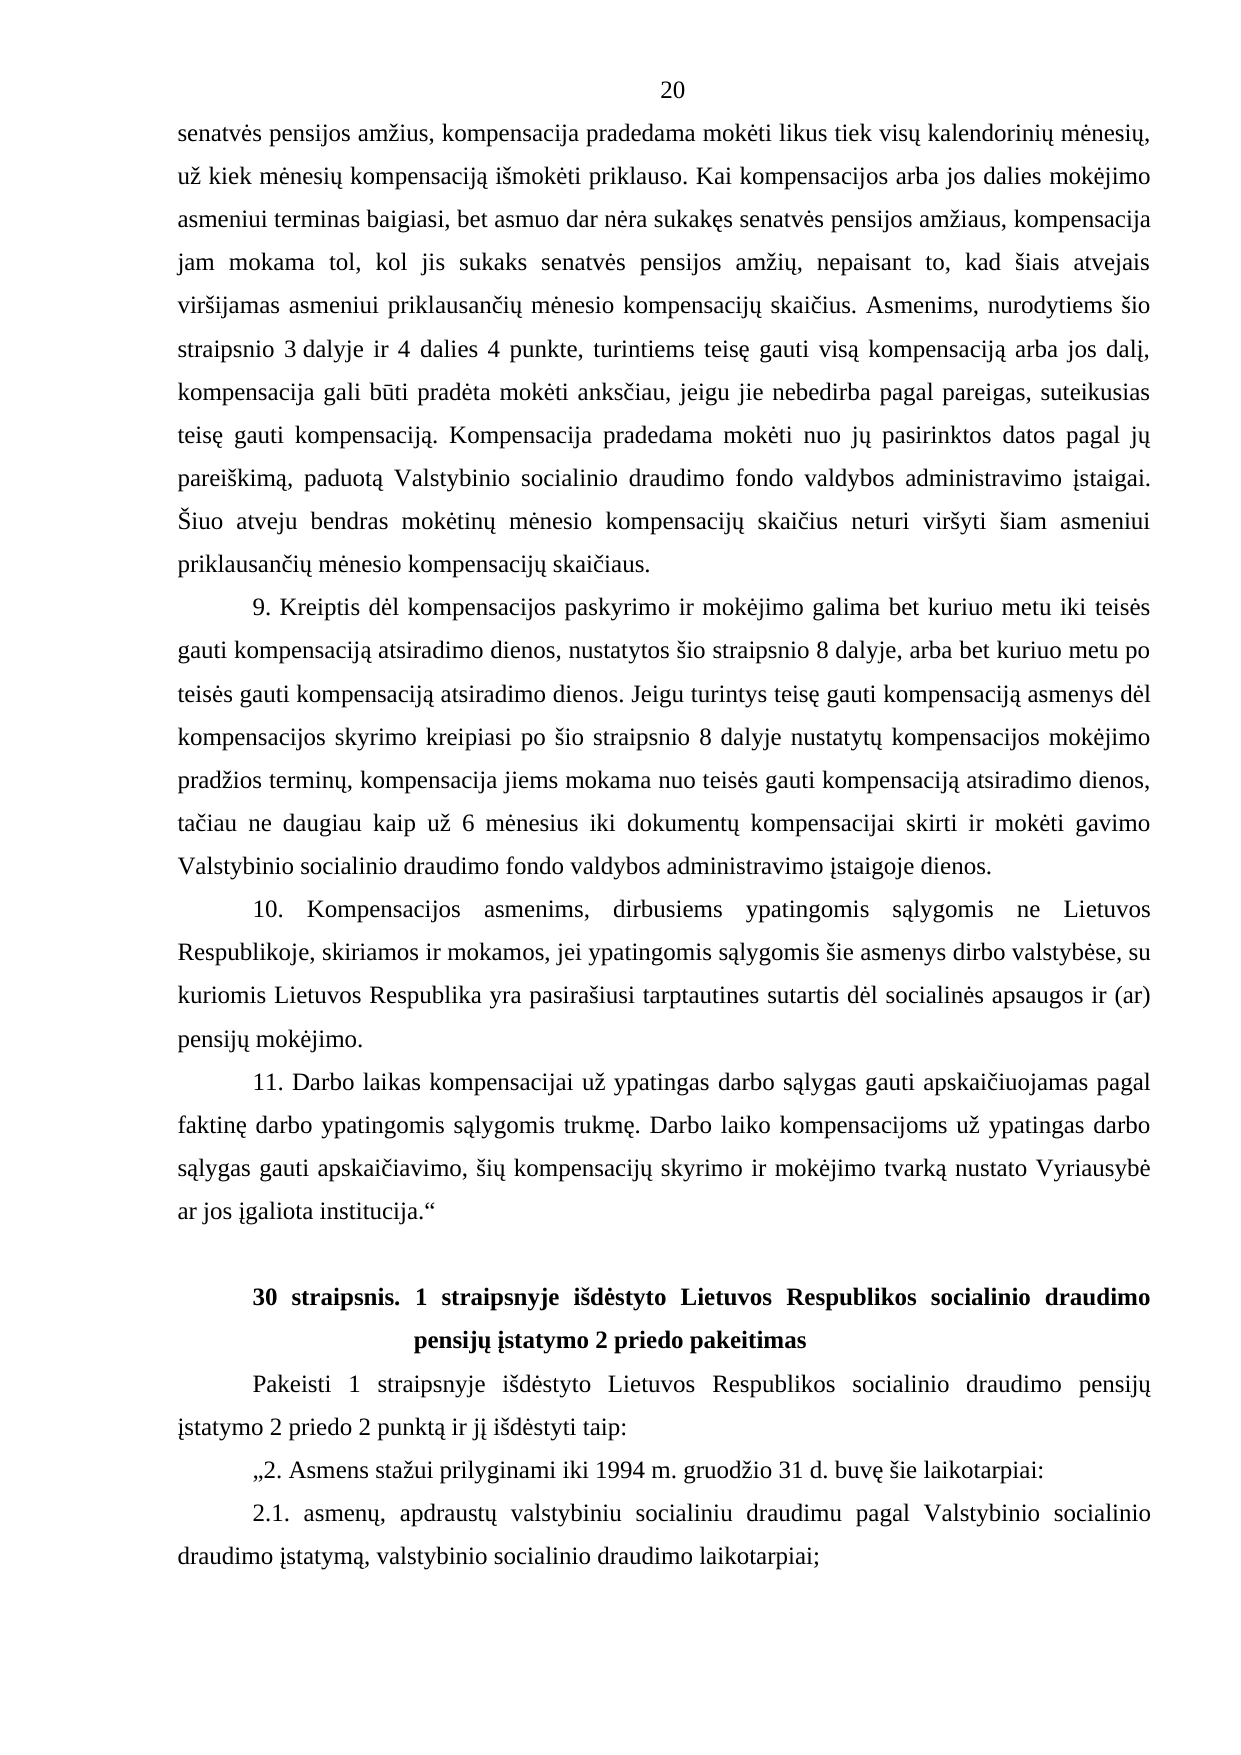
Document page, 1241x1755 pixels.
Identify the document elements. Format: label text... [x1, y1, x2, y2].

text 2.1. asmenų, apdraustų valstybiniu socialiniu draudimu pagal Valstybinio socialinio draudimo įstatymą, valstybinio socialinio draudimo laikotarpiai; [177, 1498, 1152, 1570]
text Pakeisti 1 straipsnyje išdėstyto Lietuvos Respublikos socialinio draudimo pensijų įstatymo 2 priedo 2 punktą ir jį išdėstyti taip: [177, 1369, 1152, 1441]
text 30 straipsnis. 1 straipsnyje išdėstyto Lietuvos Respublikos socialinio draudimo pensijų įstatymo 2 priedo pakeitimas [252, 1282, 1152, 1354]
text 9. Kreiptis dėl kompensacijos paskyrimo ir mokėjimo galima bet kuriuo metu iki teisės gauti kompensaciją atsiradimo dienos, nustatytos šio straipsnio 8 dalyje, arba bet kuriuo metu po teisės gauti kompensaciją atsiradimo dienos. Jeigu turintys teisę gauti kompensaciją asmenys dėl kompensacijos skyrimo kreipiasi po šio straipsnio 8 dalyje nustatytų kompensacijos mokėjimo pradžios terminų, kompensacija jiems mokama nuo teisės gauti kompensaciją atsiradimo dienos, tačiau ne daugiau kaip už 6 mėnesius iki dokumentų kompensacijai skirti ir mokėti gavimo Valstybinio socialinio draudimo fondo valdybos administravimo įstaigoje dienos. [177, 592, 1152, 880]
text 11. Darbo laikas kompensacijai už ypatingas darbo sąlygas gauti apskaičiuojamas pagal faktinę darbo ypatingomis sąlygomis trukmę. Darbo laiko kompensacijoms už ypatingas darbo sąlygas gauti apskaičiavimo, šių kompensacijų skyrimo ir mokėjimo tvarką nustato Vyriausybė ar jos įgaliota institucija.“ [177, 1067, 1152, 1225]
text „2. Asmens stažui prilyginami iki 1994 m. gruodžio 31 d. buvę šie laikotarpiai: [177, 1455, 1152, 1484]
text 10. Kompensacijos asmenims, dirbusiems ypatingomis sąlygomis ne Lietuvos Respublikoje, skiriamos ir mokamos, jei ypatingomis sąlygomis šie asmenys dirbo valstybėse, su kuriomis Lietuvos Respublika yra pasirašiusi tarptautines sutartis dėl socialinės apsaugos ir (ar) pensijų mokėjimo. [177, 894, 1152, 1052]
text senatvės pensijos amžius, kompensacija pradedama mokėti likus tiek visų kalendorinių mėnesių, už kiek mėnesių kompensaciją išmokėti priklauso. Kai kompensacijos arba jos dalies mokėjimo asmeniui terminas baigiasi, bet asmuo dar nėra sukakęs senatvės pensijos amžiaus, kompensacija jam mokama tol, kol jis sukaks senatvės pensijos amžių, nepaisant to, kad šiais atvejais viršijamas asmeniui priklausančių mėnesio kompensacijų skaičius. Asmenims, nurodytiems šio straipsnio 3 dalyje ir 4 dalies 4 punkte, turintiems teisę gauti visą kompensaciją arba jos dalį, kompensacija gali būti pradėta mokėti anksčiau, jeigu jie nebedirba pagal pareigas, suteikusias teisę gauti kompensaciją. Kompensacija pradedama mokėti nuo jų pasirinktos datos pagal jų pareiškimą, paduotą Valstybinio socialinio draudimo fondo valdybos administravimo įstaigai. Šiuo atveju bendras mokėtinų mėnesio kompensacijų skaičius neturi viršyti šiam asmeniui priklausančių mėnesio kompensacijų skaičiaus. [177, 118, 1152, 578]
